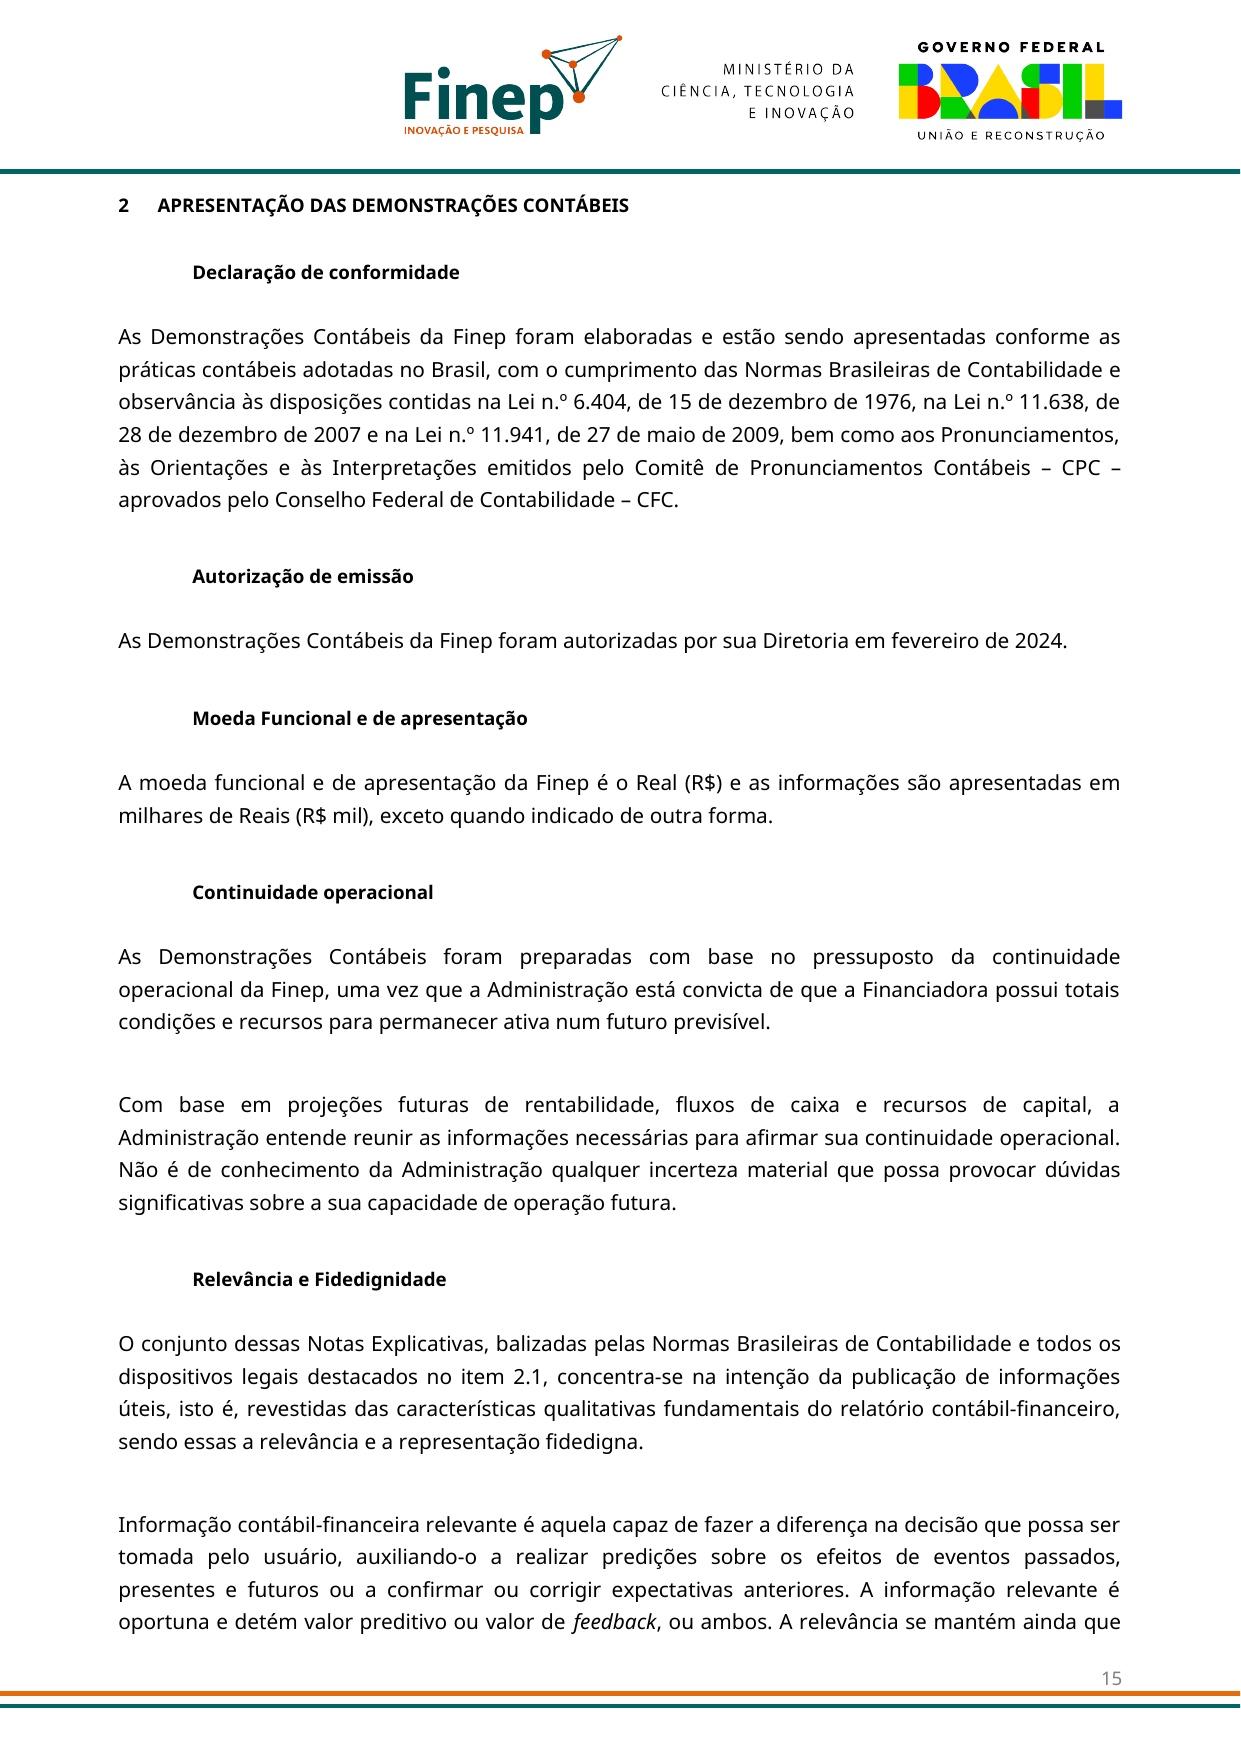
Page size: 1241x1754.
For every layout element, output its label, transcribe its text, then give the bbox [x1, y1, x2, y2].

text O conjunto dessas Notas Explicativas, balizadas pelas Normas Brasileiras de Contabilidade e todos os dispositivos legais destacados no item 2.1, concentra-se na intenção da publicação de informações úteis, isto é, revestidas das características qualitativas fundamentais do relatório contábil-financeiro, sendo essas a relevância e a representação fidedigna. [118, 1329, 1122, 1456]
subtitle Moeda Funcional e de apresentação [192, 705, 1122, 731]
text As Demonstrações Contábeis da Finep foram elaboradas e estão sendo apresentadas conforme as práticas contábeis adotadas no Brasil, com o cumprimento das Normas Brasileiras de Contabilidade e observância às disposições contidas na Lei n.º 6.404, de 15 de dezembro de 1976, na Lei n.º 11.638, de 28 de dezembro de 2007 e na Lei n.º 11.941, de 27 de maio de 2009, bem como aos Pronunciamentos, às Orientações e às Interpretações emitidos pelo Comitê de Pronunciamentos Contábeis – CPC – aprovados pelo Conselho Federal de Contabilidade – CFC. [118, 322, 1122, 514]
subtitle Declaração de conformidade [192, 259, 1122, 285]
list Apresentação das Demonstrações Contábeis [118, 192, 1122, 217]
text Com base em projeções futuras de rentabilidade, fluxos de caixa e recursos de capital, a Administração entende reunir as informações necessárias para afirmar sua continuidade operacional. Não é de conhecimento da Administração qualquer incerteza material que possa provocar dúvidas significativas sobre a sua capacidade de operação futura. [118, 1090, 1122, 1216]
subtitle Autorização de emissão [192, 564, 1122, 589]
subtitle Continuidade operacional [192, 879, 1122, 905]
text A moeda funcional e de apresentação da Finep é o Real (R$) e as informações são apresentadas em milhares de Reais (R$ mil), exceto quando indicado de outra forma. [118, 768, 1122, 829]
subtitle Relevância e Fidedignidade [192, 1266, 1122, 1292]
text Informação contábil-financeira relevante é aquela capaz de fazer a diferença na decisão que possa ser tomada pelo usuário, auxiliando-o a realizar predições sobre os efeitos de eventos passados, presentes e futuros ou a confirmar ou corrigir expectativas anteriores. A informação relevante é oportuna e detém valor preditivo ou valor de feedback, ou ambos. A relevância se mantém ainda que [118, 1510, 1122, 1636]
text As Demonstrações Contábeis foram preparadas com base no pressuposto da continuidade operacional da Finep, uma vez que a Administração está convicta de que a Financiadora possui totais condições e recursos para permanecer ativa num futuro previsível. [118, 942, 1122, 1036]
text As Demonstrações Contábeis da Finep foram autorizadas por sua Diretoria em fevereiro de 2024. [118, 627, 1122, 655]
